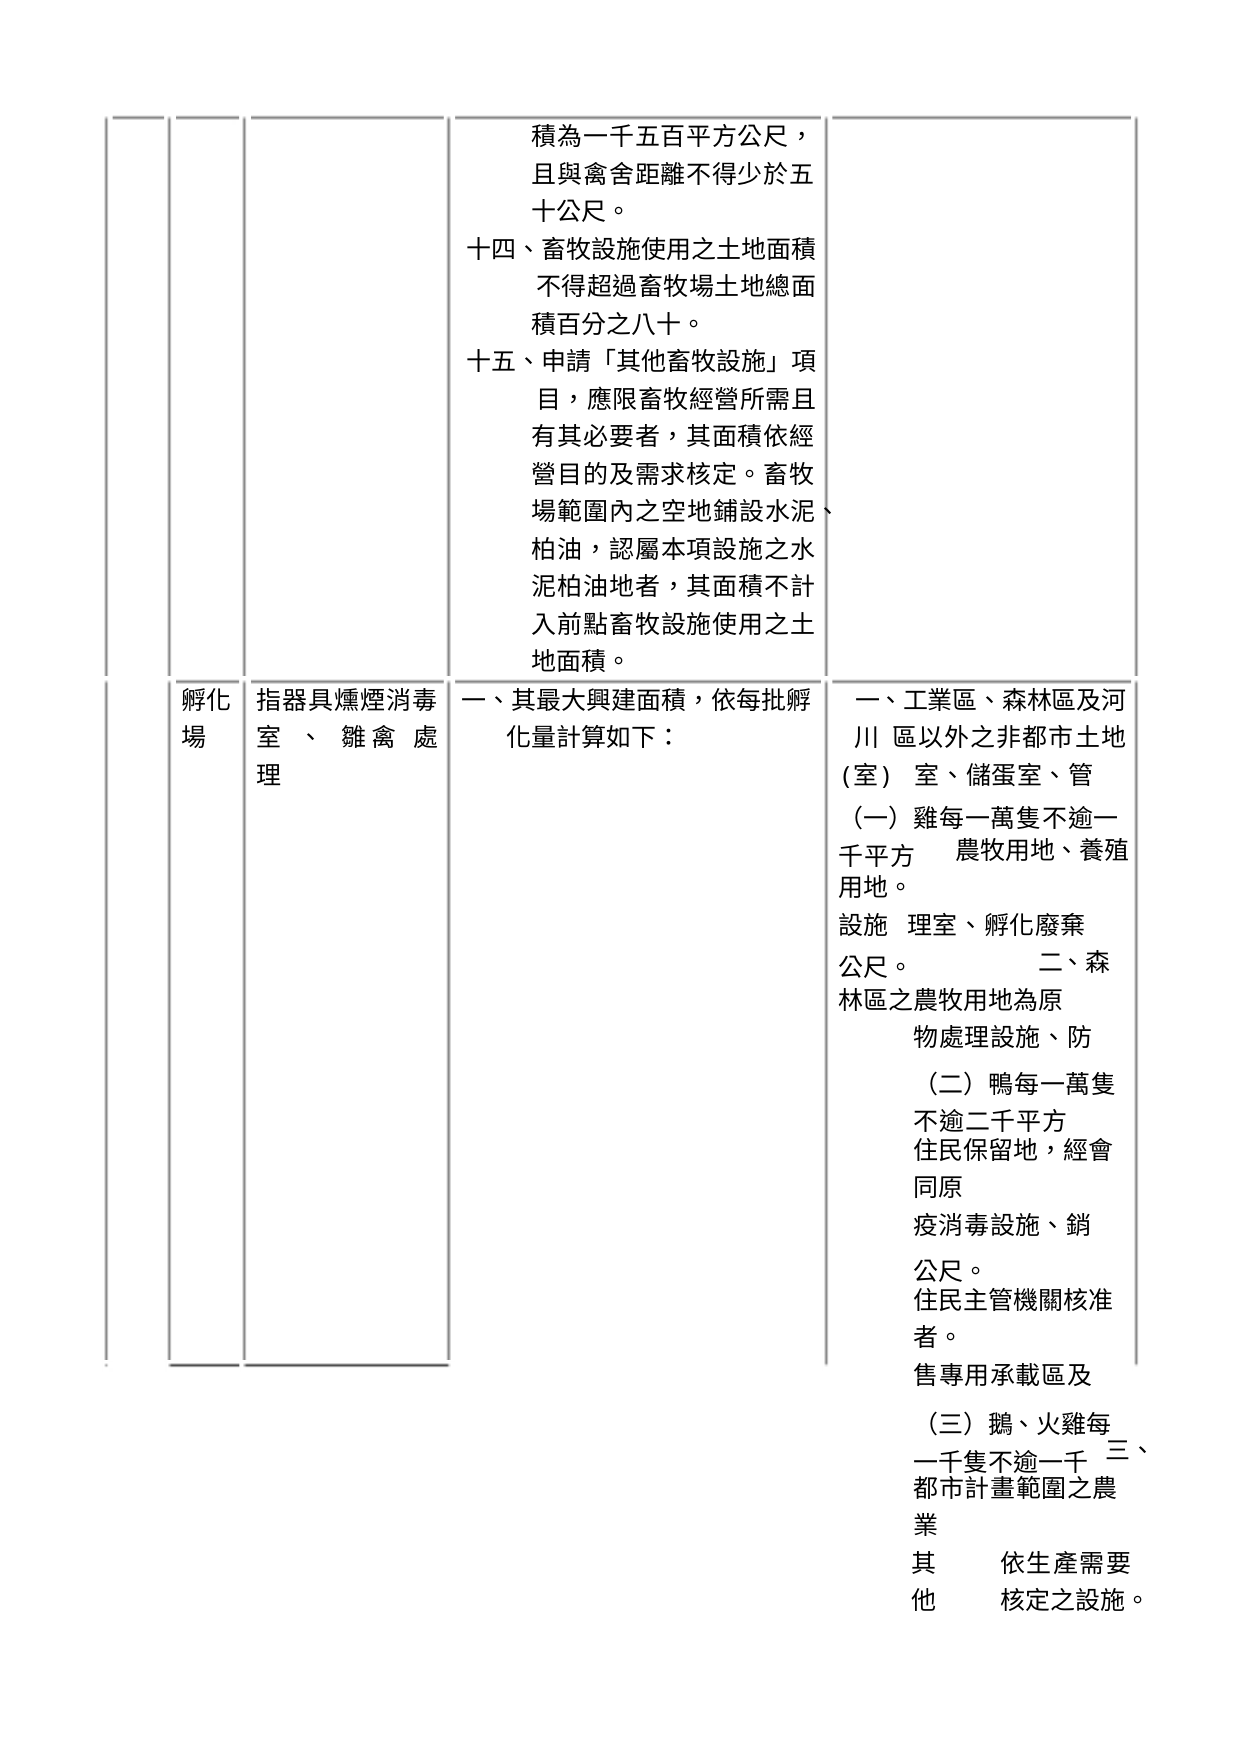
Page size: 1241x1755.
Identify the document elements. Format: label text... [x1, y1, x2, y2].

text 積百分之八十。 [532, 308, 816, 339]
text 一、其最大興建面積，依每批孵 [461, 689, 816, 715]
text 售專用承載區及 （三）鵝、火雞每一千隻不逾一千 三、都市計畫範圍之農業 [913, 1354, 1132, 1542]
text 指器具燻煙消毒室 、 雛禽 處 理 [257, 689, 439, 792]
text 孵化 [182, 689, 232, 715]
text 十四、畜牧設施使用之土地面積不得超過畜牧場土地總面 [461, 228, 816, 303]
text 有其必要者，其面積依經營目的及需求核定。畜牧場範圍內之空地鋪設水泥、柏油，認屬本項設施之水泥柏油地者，其面積不計入前點畜牧設施使用之土地面積。 [532, 416, 816, 676]
text 積為一千五百平方公尺，且與禽舍距離不得少於五十公尺。 [532, 125, 816, 228]
text 疫消毒設施、銷 公尺。 住民主管機關核准者。 [913, 1204, 1131, 1354]
text 場 [182, 722, 232, 753]
text 一、工業區、森林區及河川 區以外之非都市土地 [838, 689, 1126, 754]
text (室) 室、儲蛋室、管 （一）雞每一萬隻不逾一千平方 農牧用地、養殖用地。 [838, 754, 1131, 904]
text 物處理設施、防 （二）鴨每一萬隻不逾二千平方 住民保留地，經會同原 [913, 1017, 1131, 1204]
text 其他依生產需要核定之設施。 [911, 1542, 916, 1617]
text 化量計算如下： [506, 722, 816, 753]
text 其他依生產需要核定之設施。 [1000, 1542, 1132, 1617]
text 十五、申請「其他畜牧設施」項目，應限畜牧經營所需且 [461, 341, 816, 416]
text 設施 理室、孵化廢棄 公尺。 二、森林區之農牧用地為原 [838, 904, 1131, 1017]
